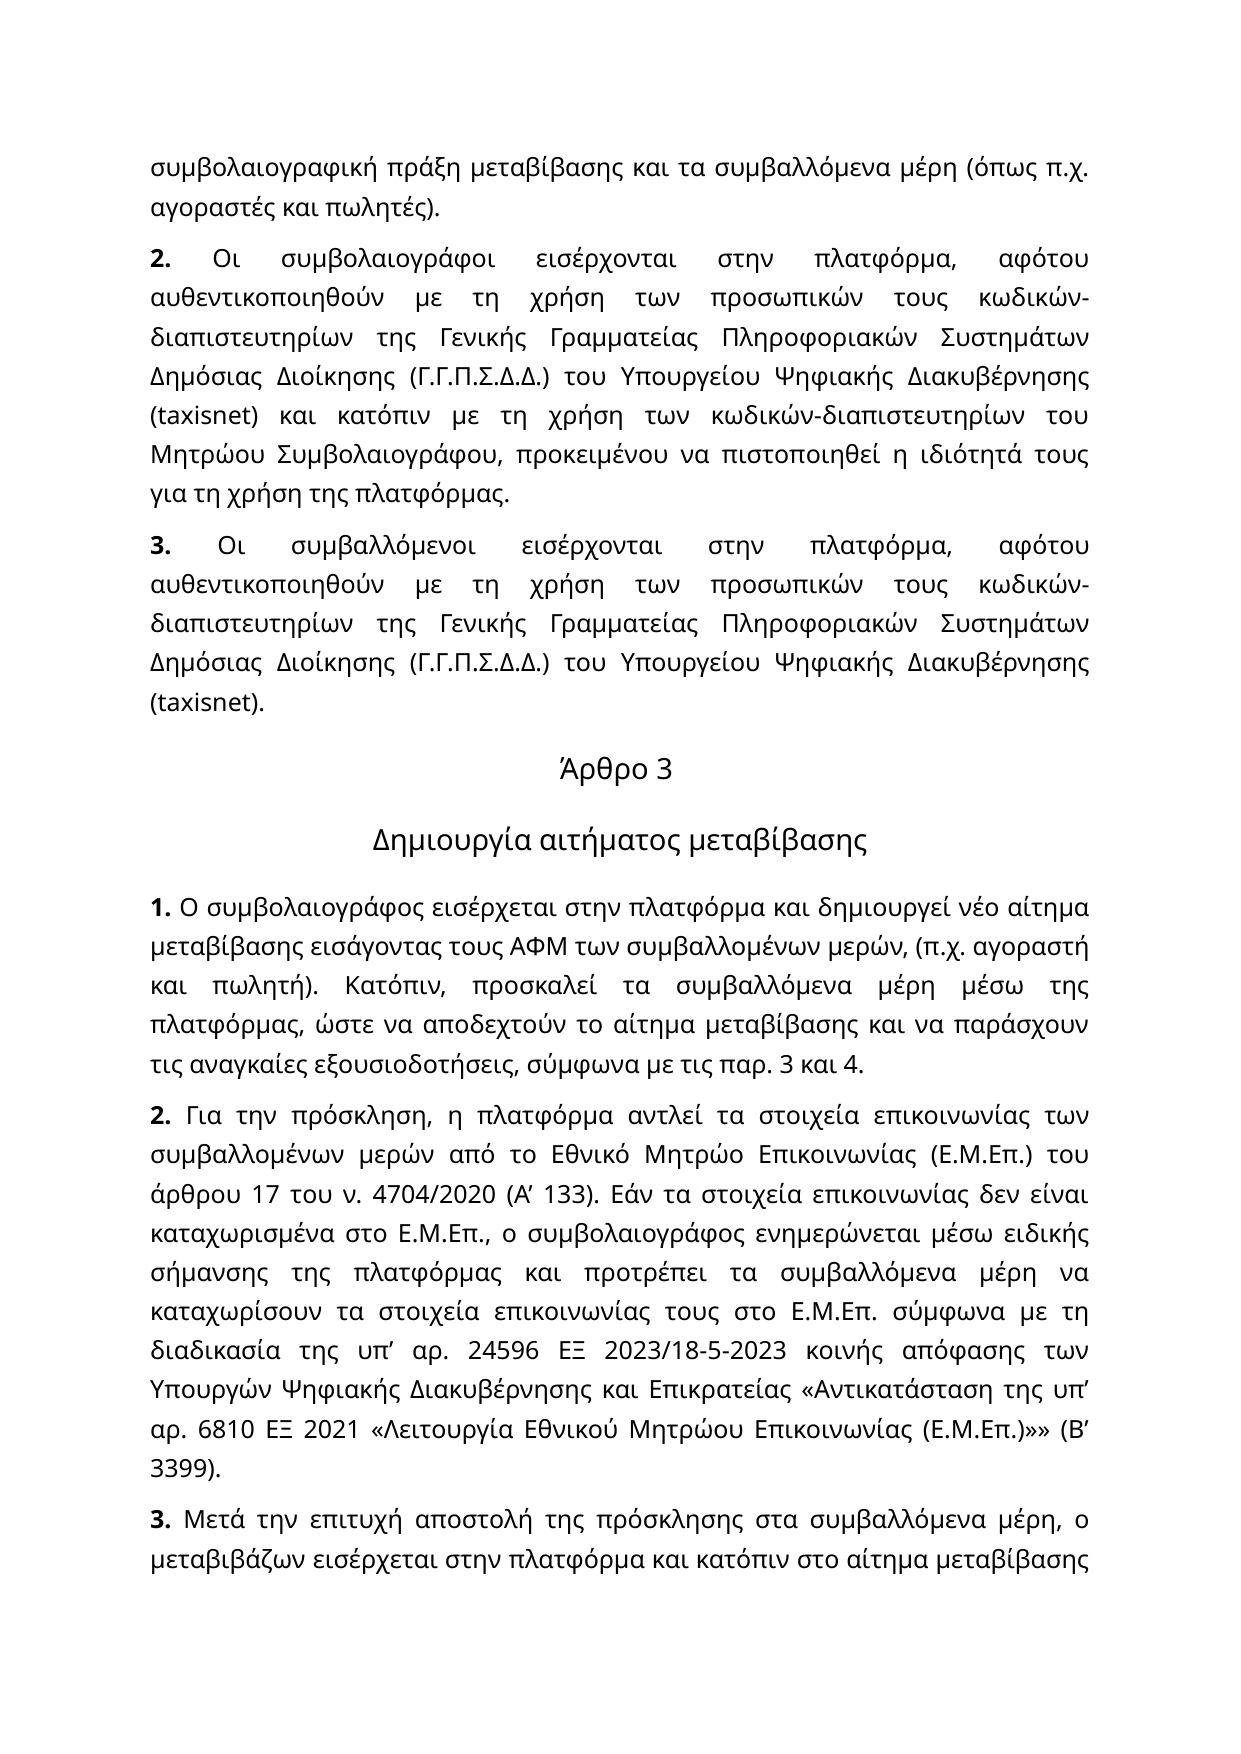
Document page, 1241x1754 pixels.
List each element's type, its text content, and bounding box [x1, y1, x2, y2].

text 2. Οι συμβολαιογράφοι εισέρχονται στην πλατφόρμα, αφότου αυθεντικοποιηθούν με τη χρήση των προσωπικών τους κωδικών-διαπιστευτηρίων της Γενικής Γραμματείας Πληροφοριακών Συστημάτων Δημόσιας Διοίκησης (Γ.Γ.Π.Σ.Δ.Δ.) του Υπουργείου Ψηφιακής Διακυβέρνησης (taxisnet) και κατόπιν με τη χρήση των κωδικών-διαπιστευτηρίων του Μητρώου Συμβολαιογράφου, προκειμένου να πιστοποιηθεί η ιδιότητά τους για τη χρήση της πλατφόρμας. [150, 241, 1090, 510]
text 3. Μετά την επιτυχή αποστολή της πρόσκλησης στα συμβαλλόμενα μέρη, ο μεταβιβάζων εισέρχεται στην πλατφόρμα και κατόπιν στο αίτημα μεταβίβασης [150, 1502, 1090, 1575]
text 2. Για την πρόσκληση, η πλατφόρμα αντλεί τα στοιχεία επικοινωνίας των συμβαλλομένων μερών από το Εθνικό Μητρώο Επικοινωνίας (Ε.Μ.Επ.) του άρθρου 17 του ν. 4704/2020 (Α’ 133). Εάν τα στοιχεία επικοινωνίας δεν είναι καταχωρισμένα στο Ε.Μ.Επ., ο συμβολαιογράφος ενημερώνεται μέσω ειδικής σήμανσης της πλατφόρμας και προτρέπει τα συμβαλλόμενα μέρη να καταχωρίσουν τα στοιχεία επικοινωνίας τους στο Ε.Μ.Επ. σύμφωνα με τη διαδικασία της υπ’ αρ. 24596 ΕΞ 2023/18-5-2023 κοινής απόφασης των Υπουργών Ψηφιακής Διακυβέρνησης και Επικρατείας «Αντικατάσταση της υπ’ αρ. 6810 ΕΞ 2021 «Λειτουργία Εθνικού Μητρώου Επικοινωνίας (Ε.Μ.Επ.)»» (Β’ 3399). [150, 1098, 1090, 1484]
text 1. Ο συμβολαιογράφος εισέρχεται στην πλατφόρμα και δημιουργεί νέο αίτημα μεταβίβασης εισάγοντας τους ΑΦΜ των συμβαλλομένων μερών, (π.χ. αγοραστή και πωλητή). Κατόπιν, προσκαλεί τα συμβαλλόμενα μέρη μέσω της πλατφόρμας, ώστε να αποδεχτούν το αίτημα μεταβίβασης και να παράσχουν τις αναγκαίες εξουσιοδοτήσεις, σύμφωνα με τις παρ. 3 και 4. [150, 889, 1090, 1080]
subtitle Δημιουργία αιτήματος μεταβίβασης [150, 819, 1090, 859]
subtitle Άρθρο 3 [150, 748, 1090, 788]
text συμβολαιογραφική πράξη μεταβίβασης και τα συμβαλλόμενα μέρη (όπως π.χ. αγοραστές και πωλητές). [150, 150, 1090, 223]
text 3. Οι συμβαλλόμενοι εισέρχονται στην πλατφόρμα, αφότου αυθεντικοποιηθούν με τη χρήση των προσωπικών τους κωδικών-διαπιστευτηρίων της Γενικής Γραμματείας Πληροφοριακών Συστημάτων Δημόσιας Διοίκησης (Γ.Γ.Π.Σ.Δ.Δ.) του Υπουργείου Ψηφιακής Διακυβέρνησης (taxisnet). [150, 527, 1090, 718]
